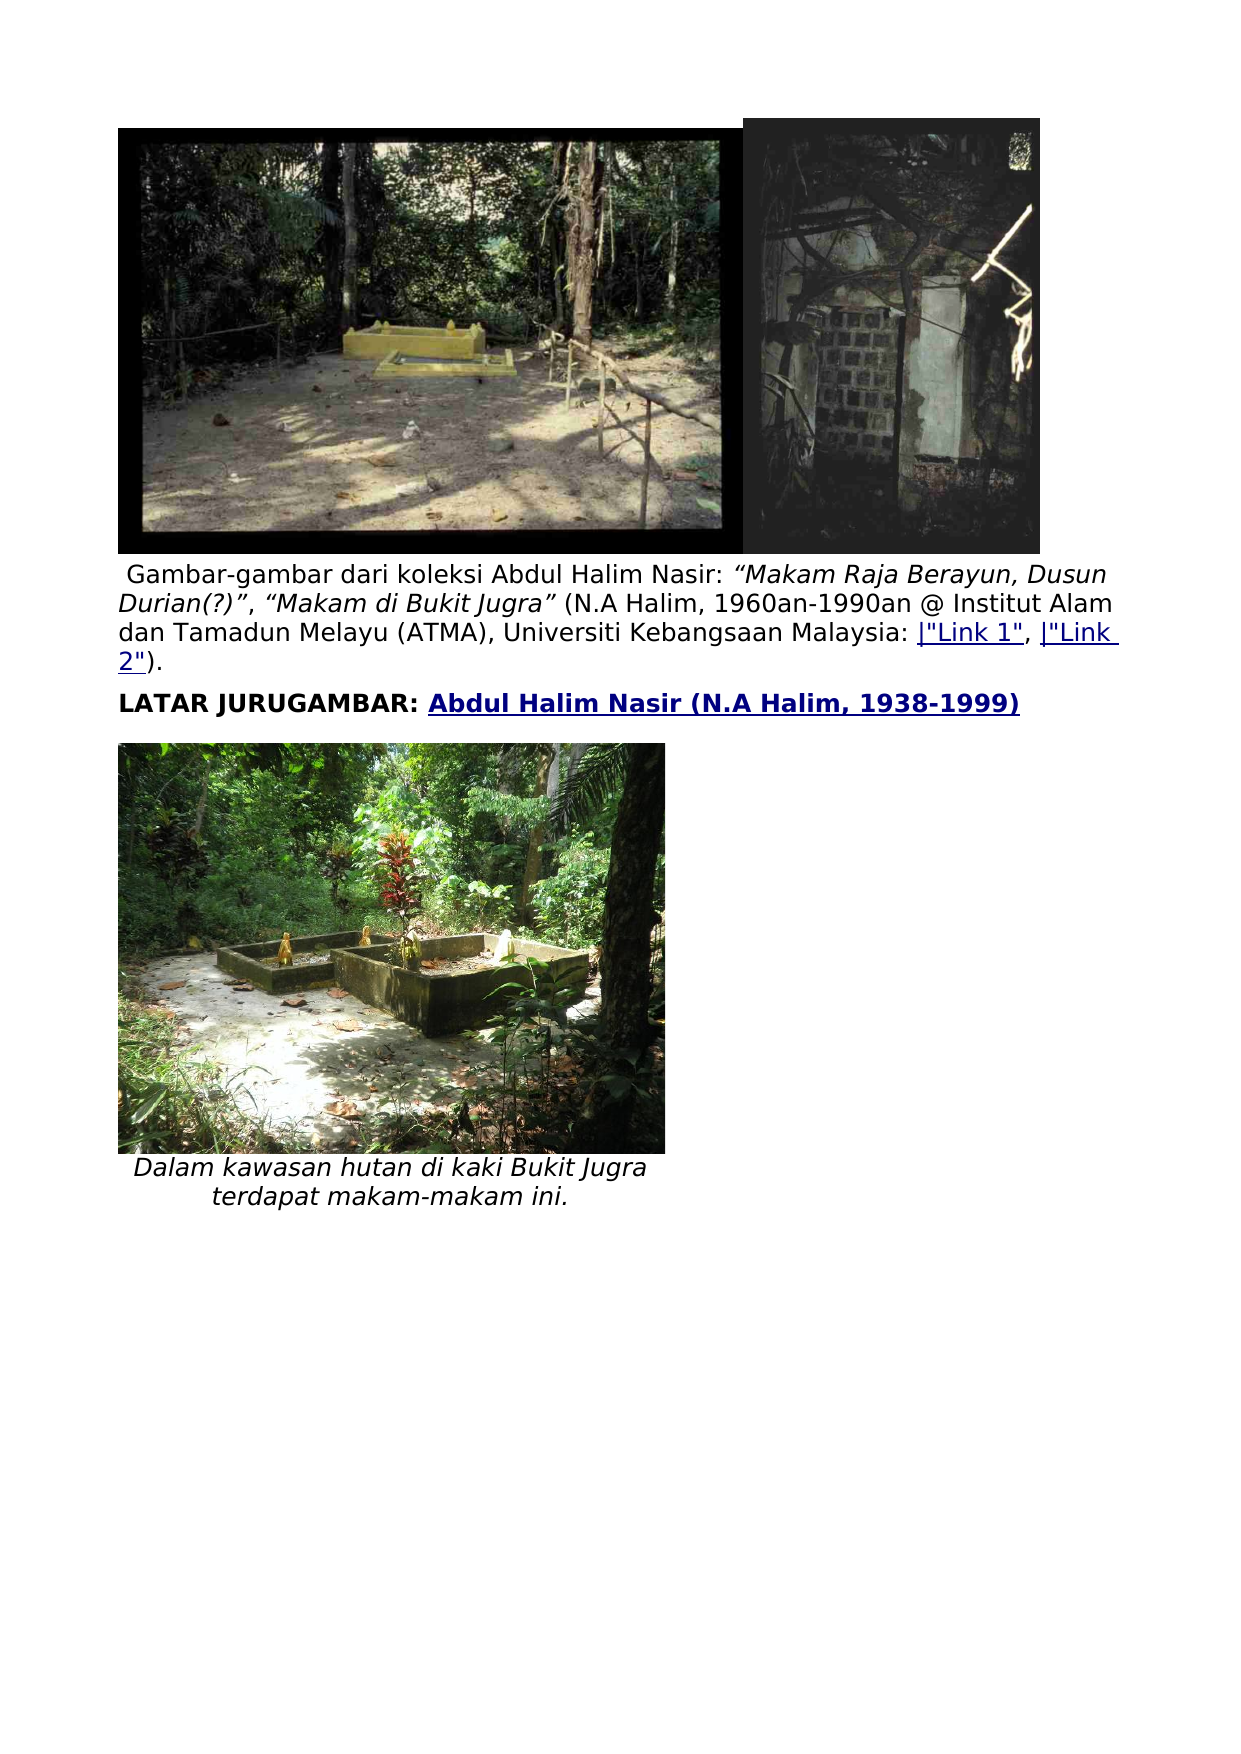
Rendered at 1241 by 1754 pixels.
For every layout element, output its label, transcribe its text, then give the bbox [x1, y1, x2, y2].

picture [118, 118, 1040, 554]
text [118, 731, 1122, 1212]
text Dalam kawasan hutan di kaki Bukit Jugra terdapat makam-makam ini. [118, 1154, 665, 1212]
picture [118, 743, 665, 1154]
text Gambar-gambar dari koleksi Abdul Halim Nasir: “Makam Raja Berayun, Dusun Durian(?)”, “Makam di Bukit Jugra” (N.A Halim, 1960an-1990an @ Institut Alam dan Tamadun Melayu (ATMA), Universiti Kebangsaan Malaysia: |"Link 1", |"Link 2"). [118, 118, 1122, 677]
text LATAR JURUGAMBAR: Abdul Halim Nasir (N.A Halim, 1938-1999) [118, 689, 1122, 718]
